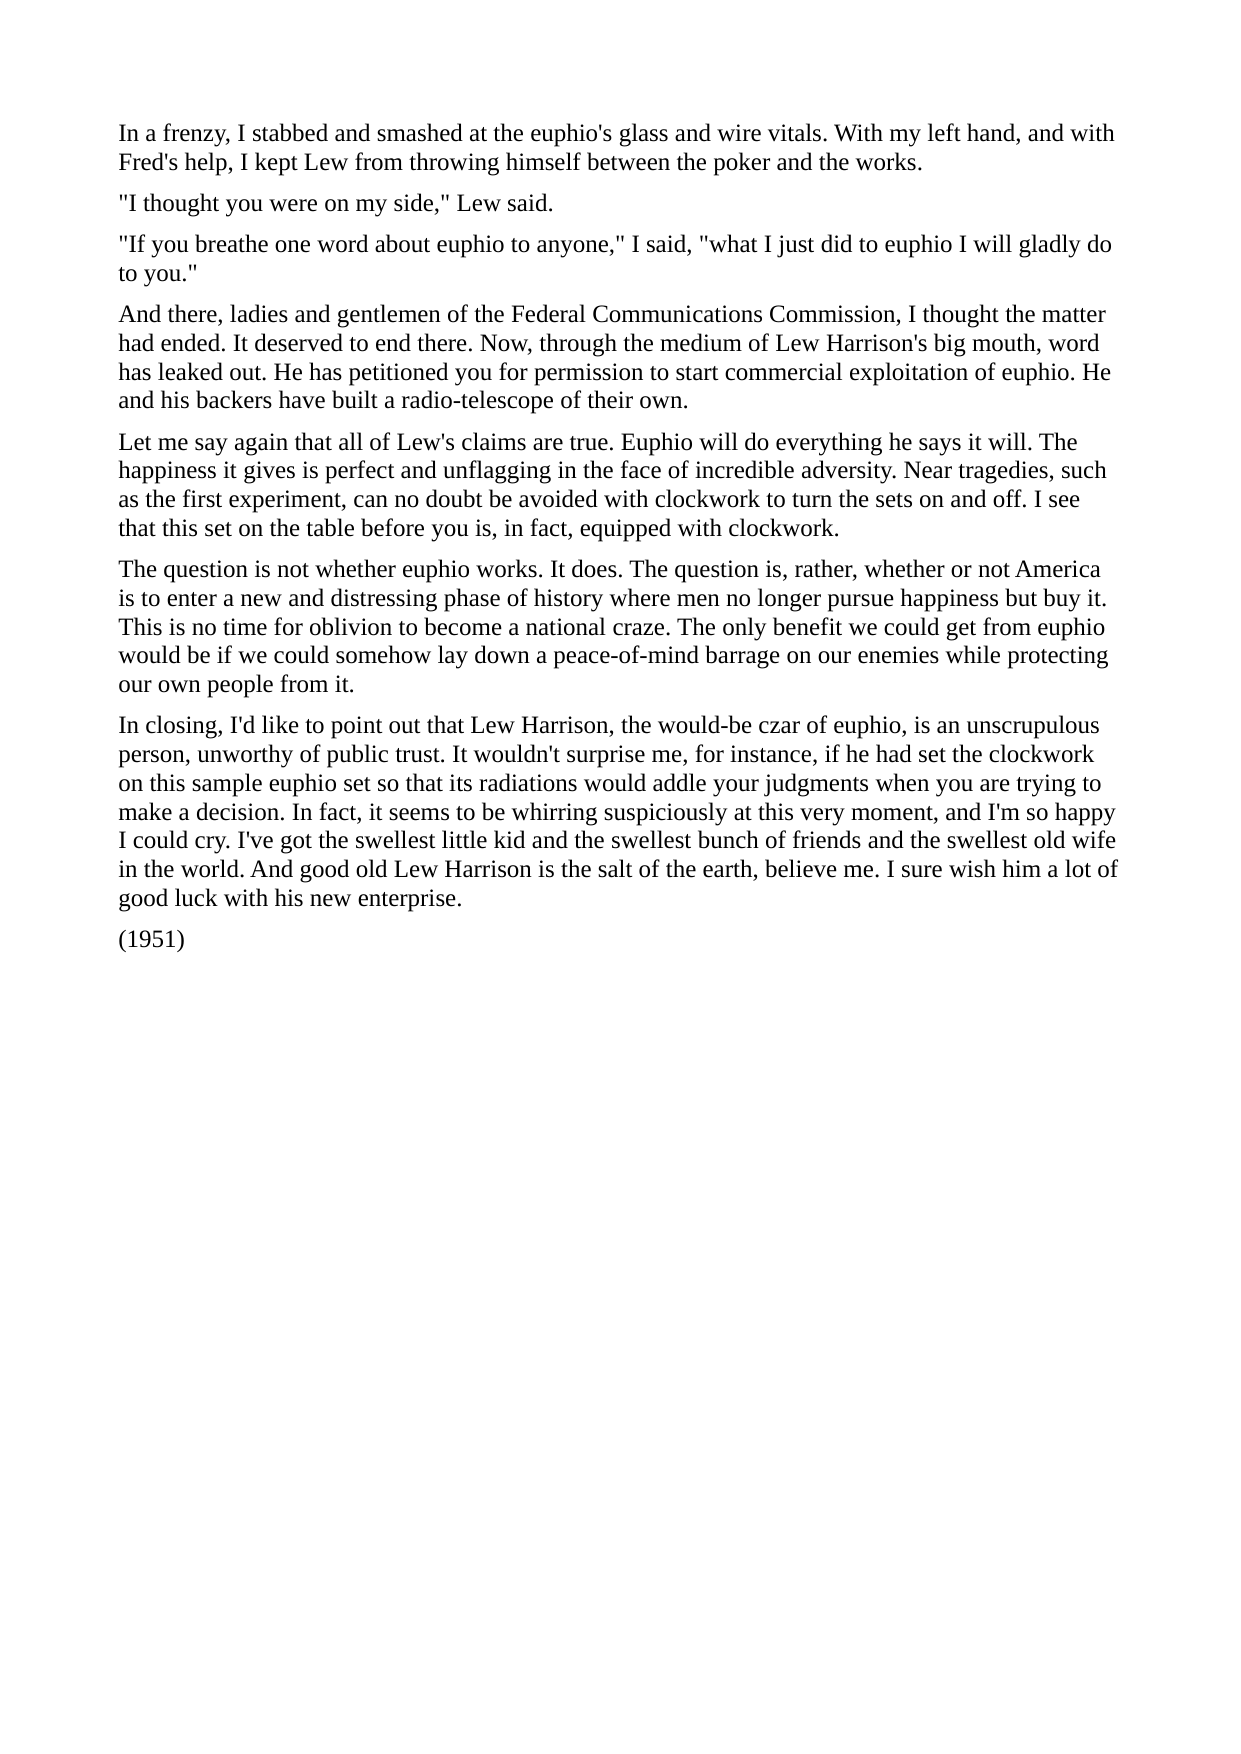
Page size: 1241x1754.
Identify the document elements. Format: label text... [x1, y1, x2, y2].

text (1951) [118, 924, 1122, 953]
text In closing, I'd like to point out that Lew Harrison, the would-be czar of euphio, is an unscrupulous person, unworthy of public trust. It wouldn't surprise me, for instance, if he had set the clockwork on this sample euphio set so that its radiations would addle your judgments when you are trying to make a decision. In fact, it seems to be whirring suspiciously at this very moment, and I'm so happy I could cry. I've got the swellest little kid and the swellest bunch of friends and the swellest old wife in the world. And good old Lew Harrison is the salt of the earth, believe me. I sure wish him a lot of good luck with his new enterprise. [118, 711, 1122, 912]
text "If you breathe one word about euphio to anyone," I said, "what I just did to euphio I will gladly do to you." [118, 229, 1122, 287]
text "I thought you were on my side," Lew said. [118, 188, 1122, 217]
text The question is not whether euphio works. It does. The question is, rather, whether or not America is to enter a new and distressing phase of history where men no longer pursue happiness but buy it. This is no time for oblivion to become a national craze. The only benefit we could get from euphio would be if we could somehow lay down a peace-of-mind barrage on our enemies while protecting our own people from it. [118, 554, 1122, 698]
text And there, ladies and gentlemen of the Federal Communications Commission, I thought the matter had ended. It deserved to end there. Now, through the medium of Lew Harrison's big mouth, word has leaked out. He has petitioned you for permission to start commercial exploitation of euphio. He and his backers have built a radio-telescope of their own. [118, 299, 1122, 414]
text In a frenzy, I stabbed and smashed at the euphio's glass and wire vitals. With my left hand, and with Fred's help, I kept Lew from throwing himself between the poker and the works. [118, 118, 1122, 176]
text Let me say again that all of Lew's claims are true. Euphio will do everything he says it will. The happiness it gives is perfect and unflagging in the face of incredible adversity. Near tragedies, such as the first experiment, can no doubt be avoided with clockwork to turn the sets on and off. I see that this set on the table before you is, in fact, equipped with clockwork. [118, 427, 1122, 542]
